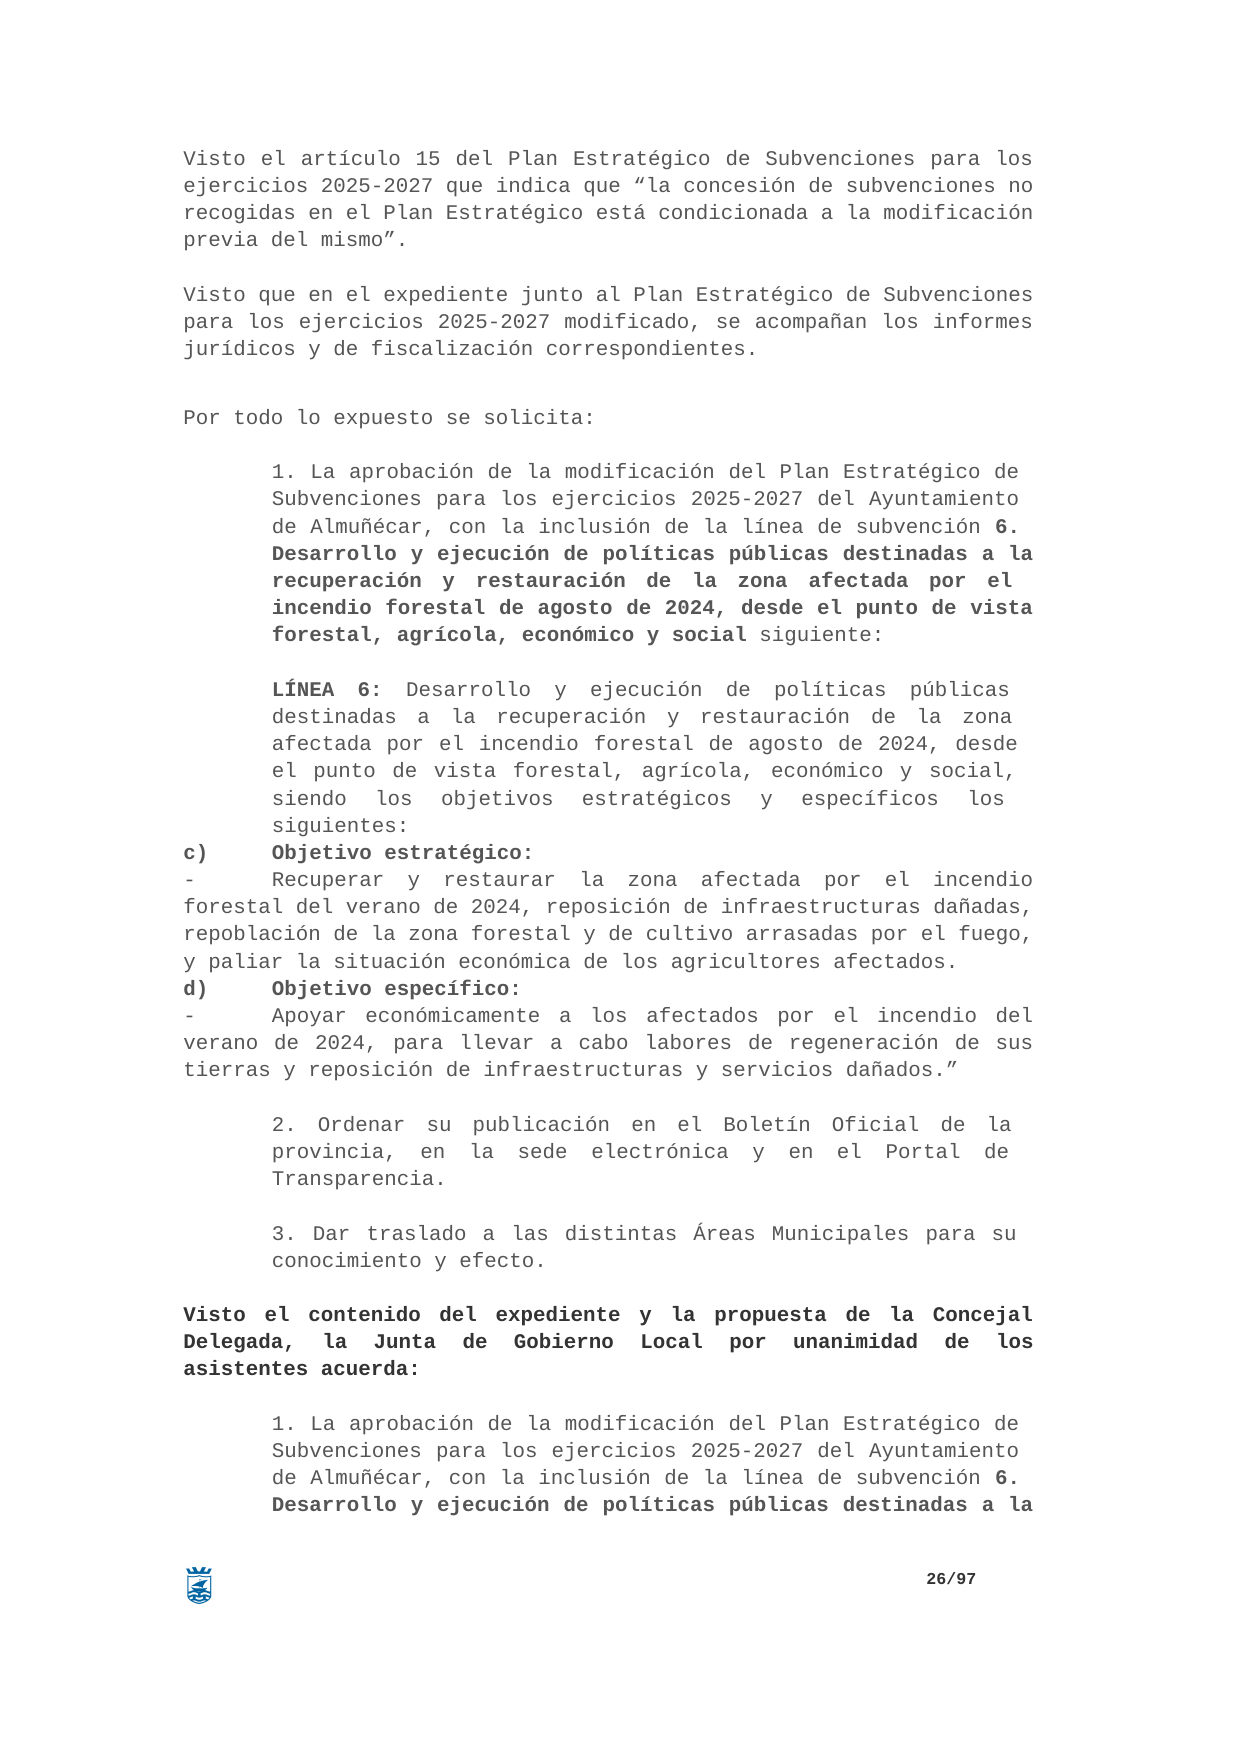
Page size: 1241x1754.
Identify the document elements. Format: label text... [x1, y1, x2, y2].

text LÍNEA 6: Desarrollo y ejecución de políticas públicas destinadas a la recuperación y restauración de la zona afectada por el incendio forestal de agosto de 2024, desde el punto de vista forestal, agrícola, económico y social, siendo los objetivos estratégicos y específicos los siguientes: [183, 679, 1033, 838]
text d) Objetivo específico: [183, 978, 1033, 1001]
text 1. La aprobación de la modificación del Plan Estratégico de Subvenciones para los ejercicios 2025-2027 del Ayuntamiento de Almuñécar, con la inclusión de la línea de subvención 6. Desarrollo y ejecución de políticas públicas destinadas a la [183, 1413, 1033, 1518]
text Visto el contenido del expediente y la propuesta de la Concejal Delegada, la Junta de Gobierno Local por unanimidad de los asistentes acuerda: [183, 1304, 1033, 1382]
text Visto el artículo 15 del Plan Estratégico de Subvenciones para los ejercicios 2025-2027 que indica que “la concesión de subvenciones no recogidas en el Plan Estratégico está condicionada a la modificación previa del mismo”. [183, 148, 1033, 253]
text c) Objetivo estratégico: [183, 842, 1033, 866]
text 2. Ordenar su publicación en el Boletín Oficial de la provincia, en la sede electrónica y en el Portal de Transparencia. [183, 1114, 1033, 1192]
text 3. Dar traslado a las distintas Áreas Municipales para su conocimiento y efecto. [183, 1222, 1033, 1273]
text Visto que en el expediente junto al Plan Estratégico de Subvenciones para los ejercicios 2025-2027 modificado, se acompañan los informes jurídicos y de fiscalización correspondientes. [183, 283, 1033, 362]
picture [183, 1562, 214, 1607]
text - Recuperar y restaurar la zona afectada por el incendio forestal del verano de 2024, reposición de infraestructuras dañadas, repoblación de la zona forestal y de cultivo arrasadas por el fuego, y paliar la situación económica de los agricultores afectados. [183, 869, 1033, 974]
text - Apoyar económicamente a los afectados por el incendio del verano de 2024, para llevar a cabo labores de regeneración de sus tierras y reposición de infraestructuras y servicios dañados.” [183, 1005, 1033, 1083]
text Por todo lo expuesto se solicita: [183, 407, 1033, 431]
text 1. La aprobación de la modificación del Plan Estratégico de Subvenciones para los ejercicios 2025-2027 del Ayuntamiento de Almuñécar, con la inclusión de la línea de subvención 6. Desarrollo y ejecución de políticas públicas destinadas a la recuperación y restauración de la zona afectada por el incendio forestal de agosto de 2024, desde el punto de vista forestal, agrícola, económico y social siguiente: [183, 461, 1033, 648]
